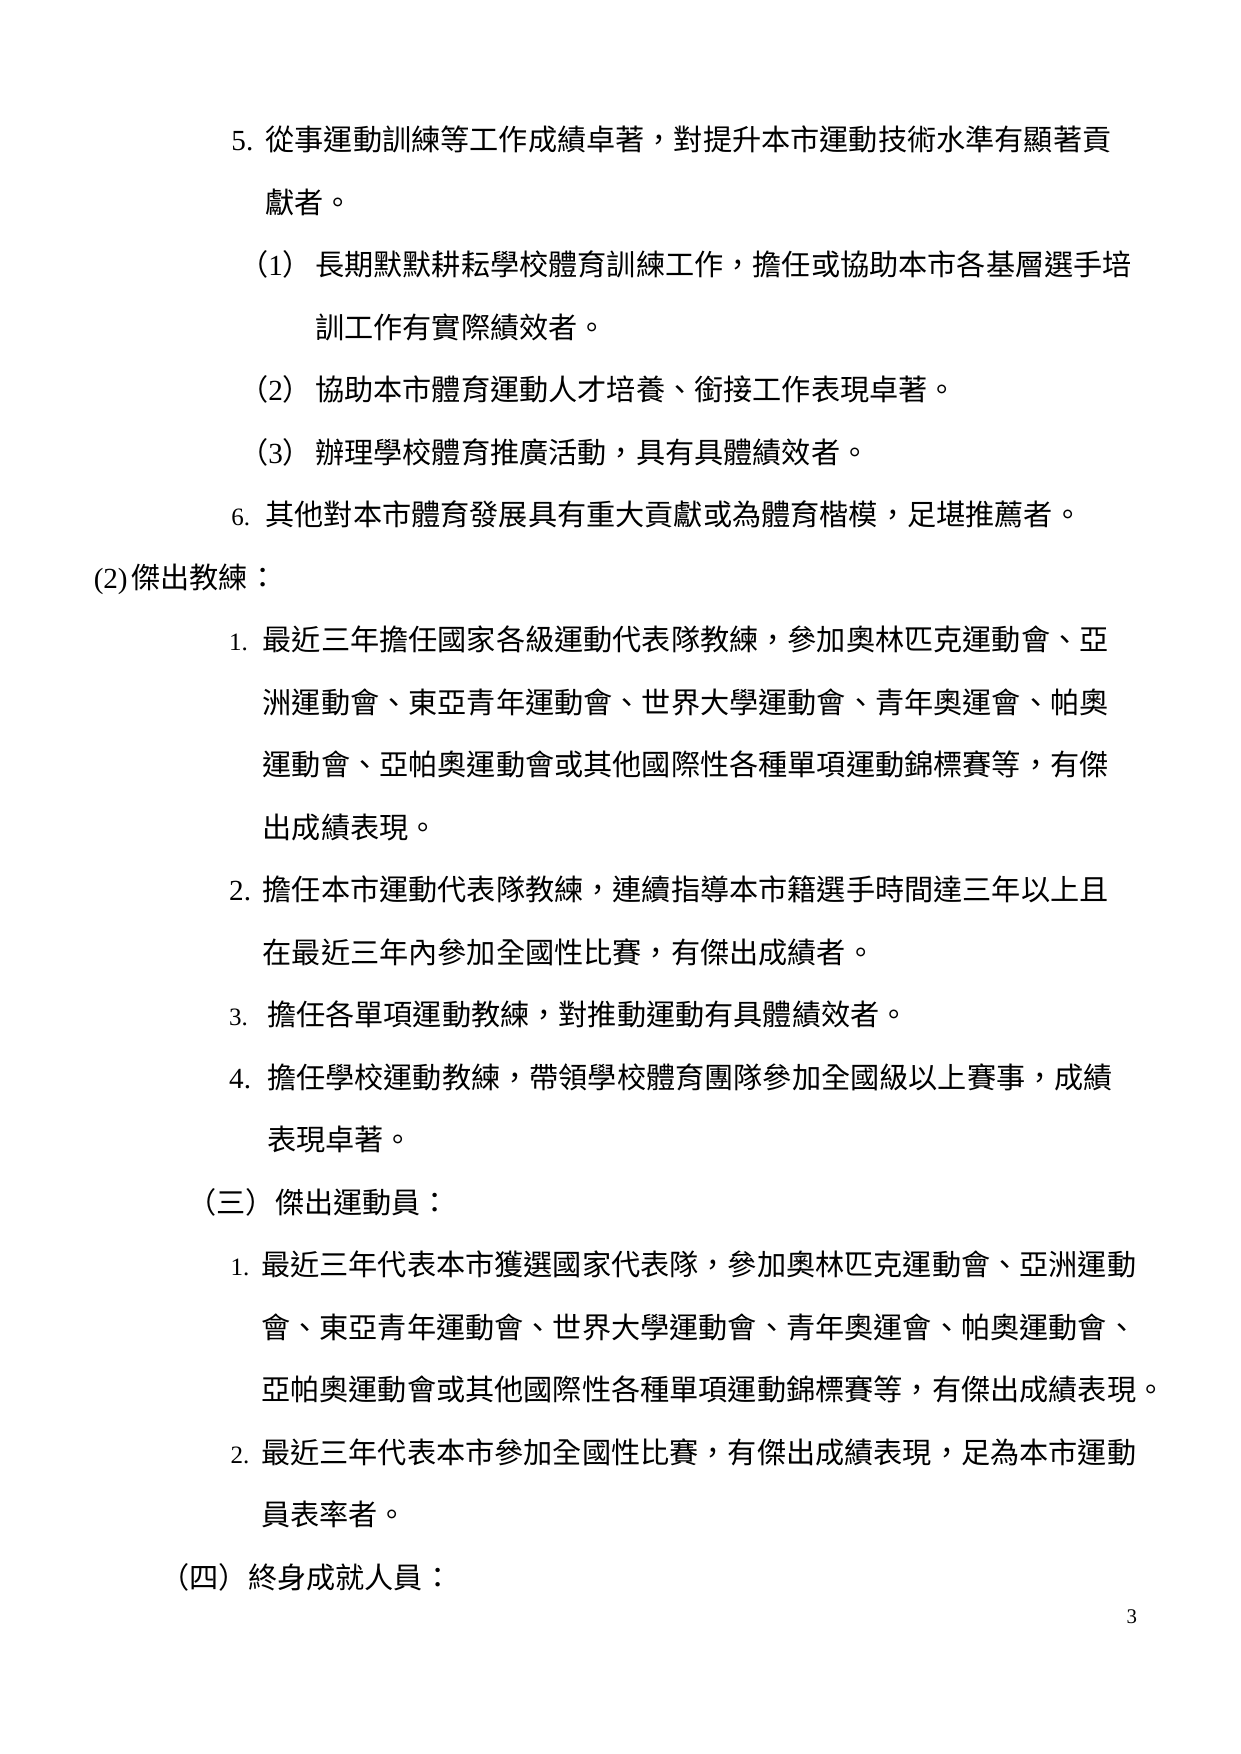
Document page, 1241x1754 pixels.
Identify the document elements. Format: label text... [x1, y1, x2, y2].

list 其他對本市體育發展具有重大貢獻或為體育楷模，足堪推薦者。 [231, 471, 1137, 534]
list 擔任本市運動代表隊教練，連續指導本市籍選手時間達三年以上且在最近三年內參加全國性比賽，有傑出成績者。 [229, 846, 1137, 971]
text （四）終身成就人員： [131, 1534, 1137, 1596]
list 從事運動訓練等工作成績卓著，對提升本市運動技術水準有顯著貢獻者。 [231, 96, 1137, 221]
list 長期默默耕耘學校體育訓練工作，擔任或協助本市各基層選手培訓工作有實際績效者。 [239, 221, 1137, 346]
list 傑出教練： [93, 534, 1137, 596]
list 最近三年代表本市獲選國家代表隊，參加奧林匹克運動會、亞洲運動會、東亞青年運動會、世界大學運動會、青年奧運會、帕奧運動會、亞帕奧運動會或其他國際性各種單項運動錦標賽等，有傑出成績表現。 [230, 1221, 1137, 1409]
list 協助本市體育運動人才培養、銜接工作表現卓著。 [239, 346, 1137, 409]
text （三）傑出運動員： [169, 1159, 1137, 1221]
list 擔任學校運動教練，帶領學校體育團隊參加全國級以上賽事，成績表現卓著。 [229, 1034, 1137, 1159]
list 擔任各單項運動教練，對推動運動有具體績效者。 [229, 971, 1137, 1034]
list 最近三年擔任國家各級運動代表隊教練，參加奧林匹克運動會、亞洲運動會、東亞青年運動會、世界大學運動會、青年奧運會、帕奧運動會、亞帕奧運動會或其他國際性各種單項運動錦標賽等，有傑出成績表現。 [229, 596, 1137, 846]
list 最近三年代表本市參加全國性比賽，有傑出成績表現，足為本市運動員表率者。 [230, 1409, 1137, 1534]
list 辦理學校體育推廣活動，具有具體績效者。 [239, 409, 1137, 471]
